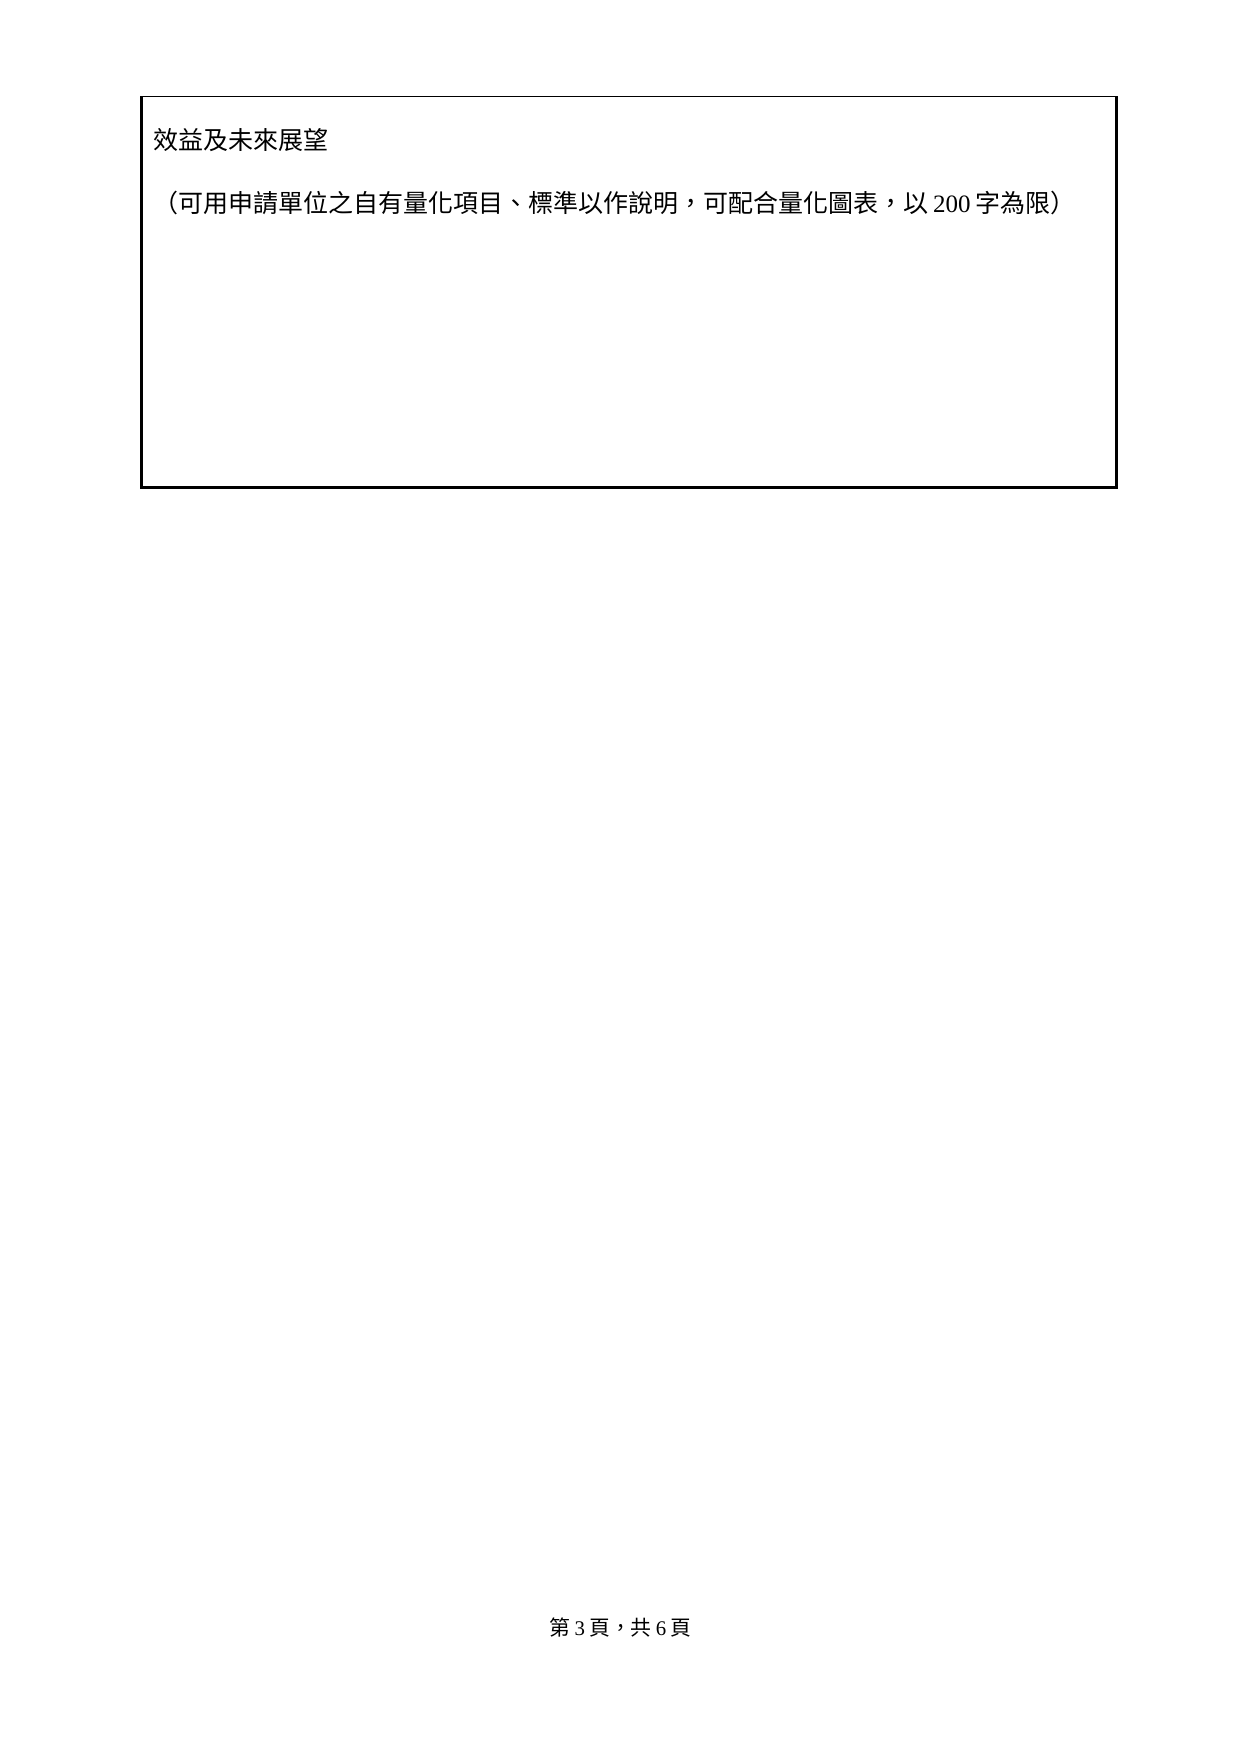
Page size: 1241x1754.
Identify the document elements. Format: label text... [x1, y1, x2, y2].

table_cell 效益及未來展望 （可用申請單位之自有量化項目、標準以作說明，可配合量化圖表，以200字為限） [143, 97, 1115, 486]
